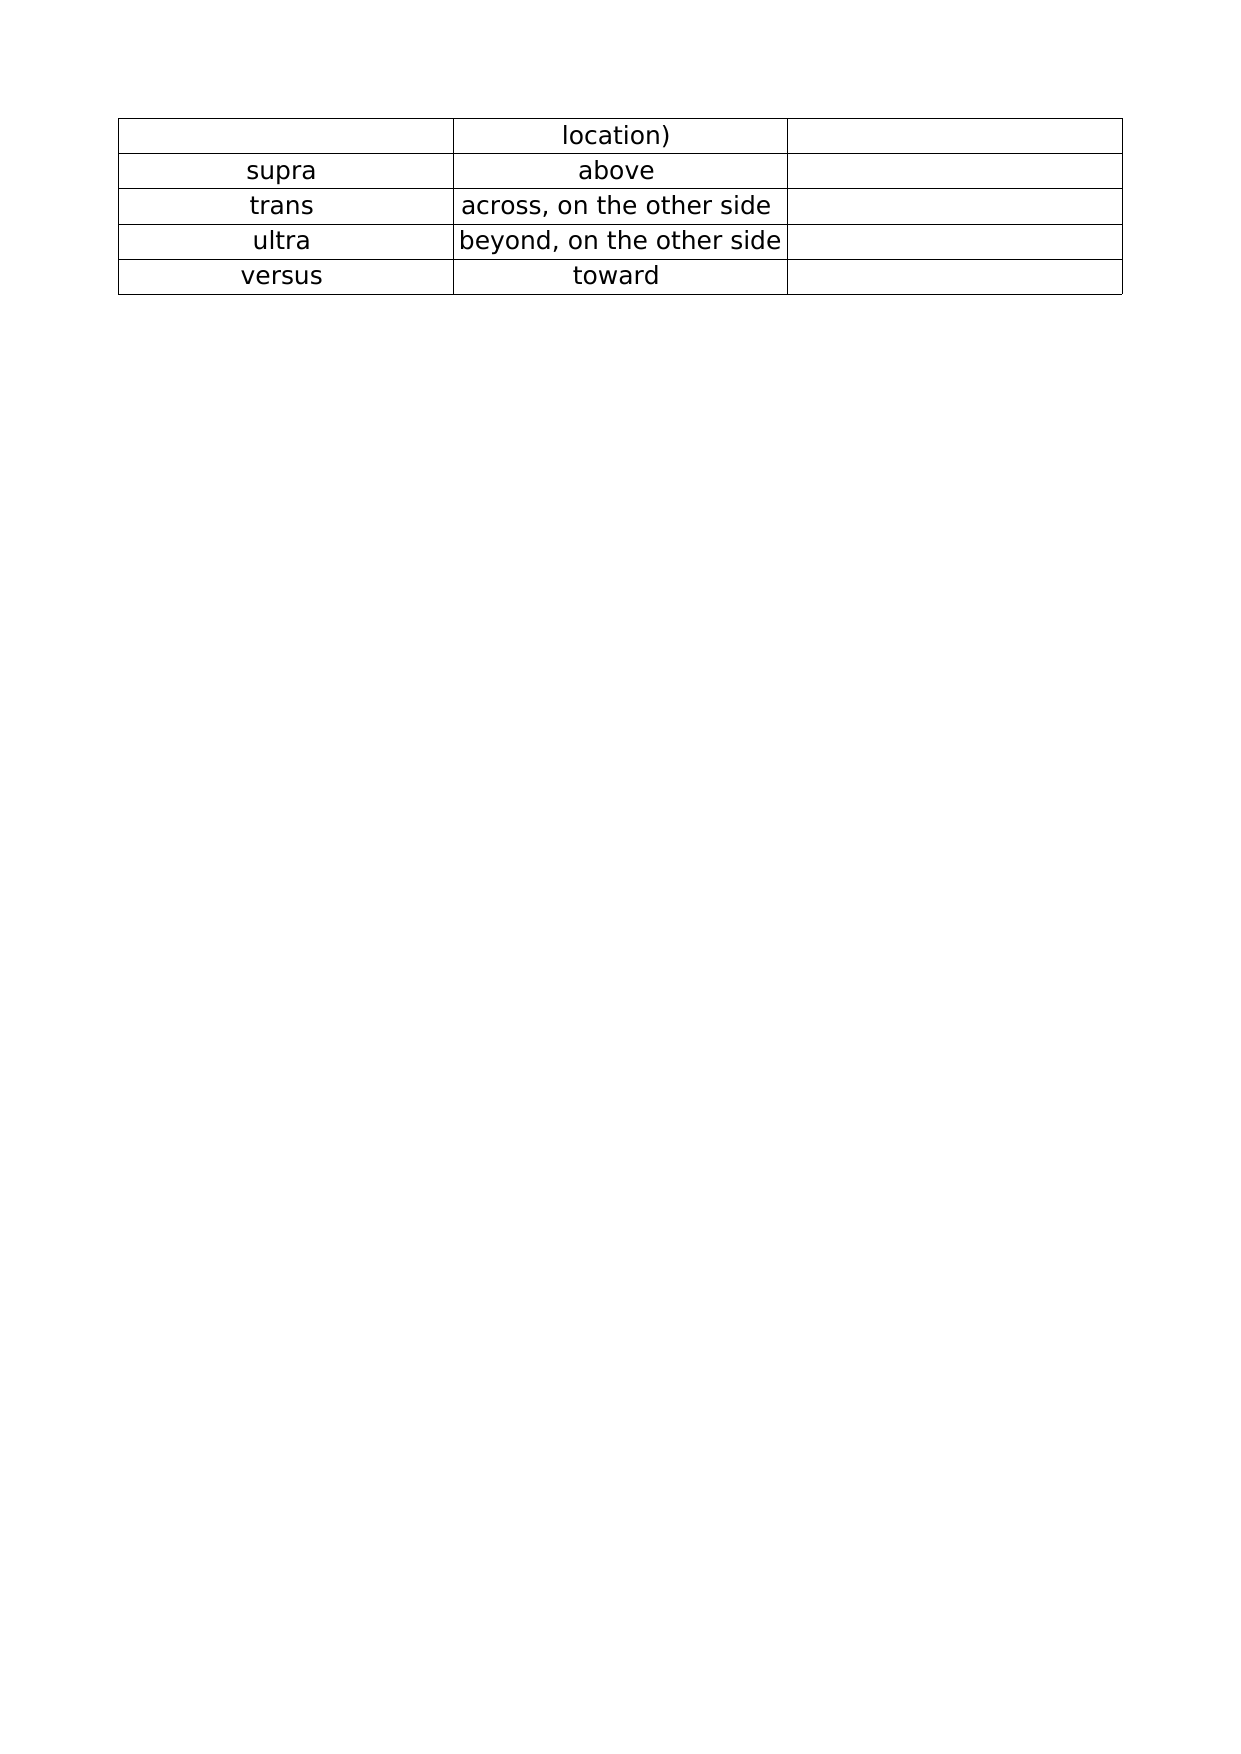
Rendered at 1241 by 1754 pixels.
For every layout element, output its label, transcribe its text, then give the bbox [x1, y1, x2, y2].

table_cell [119, 119, 453, 153]
table_cell across, on the other side [454, 189, 787, 223]
table_cell [788, 189, 1122, 223]
table_cell supra [119, 154, 453, 188]
table_cell trans [119, 189, 453, 223]
table_cell versus [119, 260, 453, 294]
table_cell [788, 119, 1122, 153]
table_cell [788, 260, 1122, 294]
table_cell location) [454, 119, 787, 153]
table_cell beyond, on the other side [454, 225, 787, 258]
table_cell ultra [119, 225, 453, 258]
table_cell [788, 154, 1122, 188]
table_cell [788, 225, 1122, 258]
table_cell toward [454, 260, 787, 294]
table_cell above [454, 154, 787, 188]
